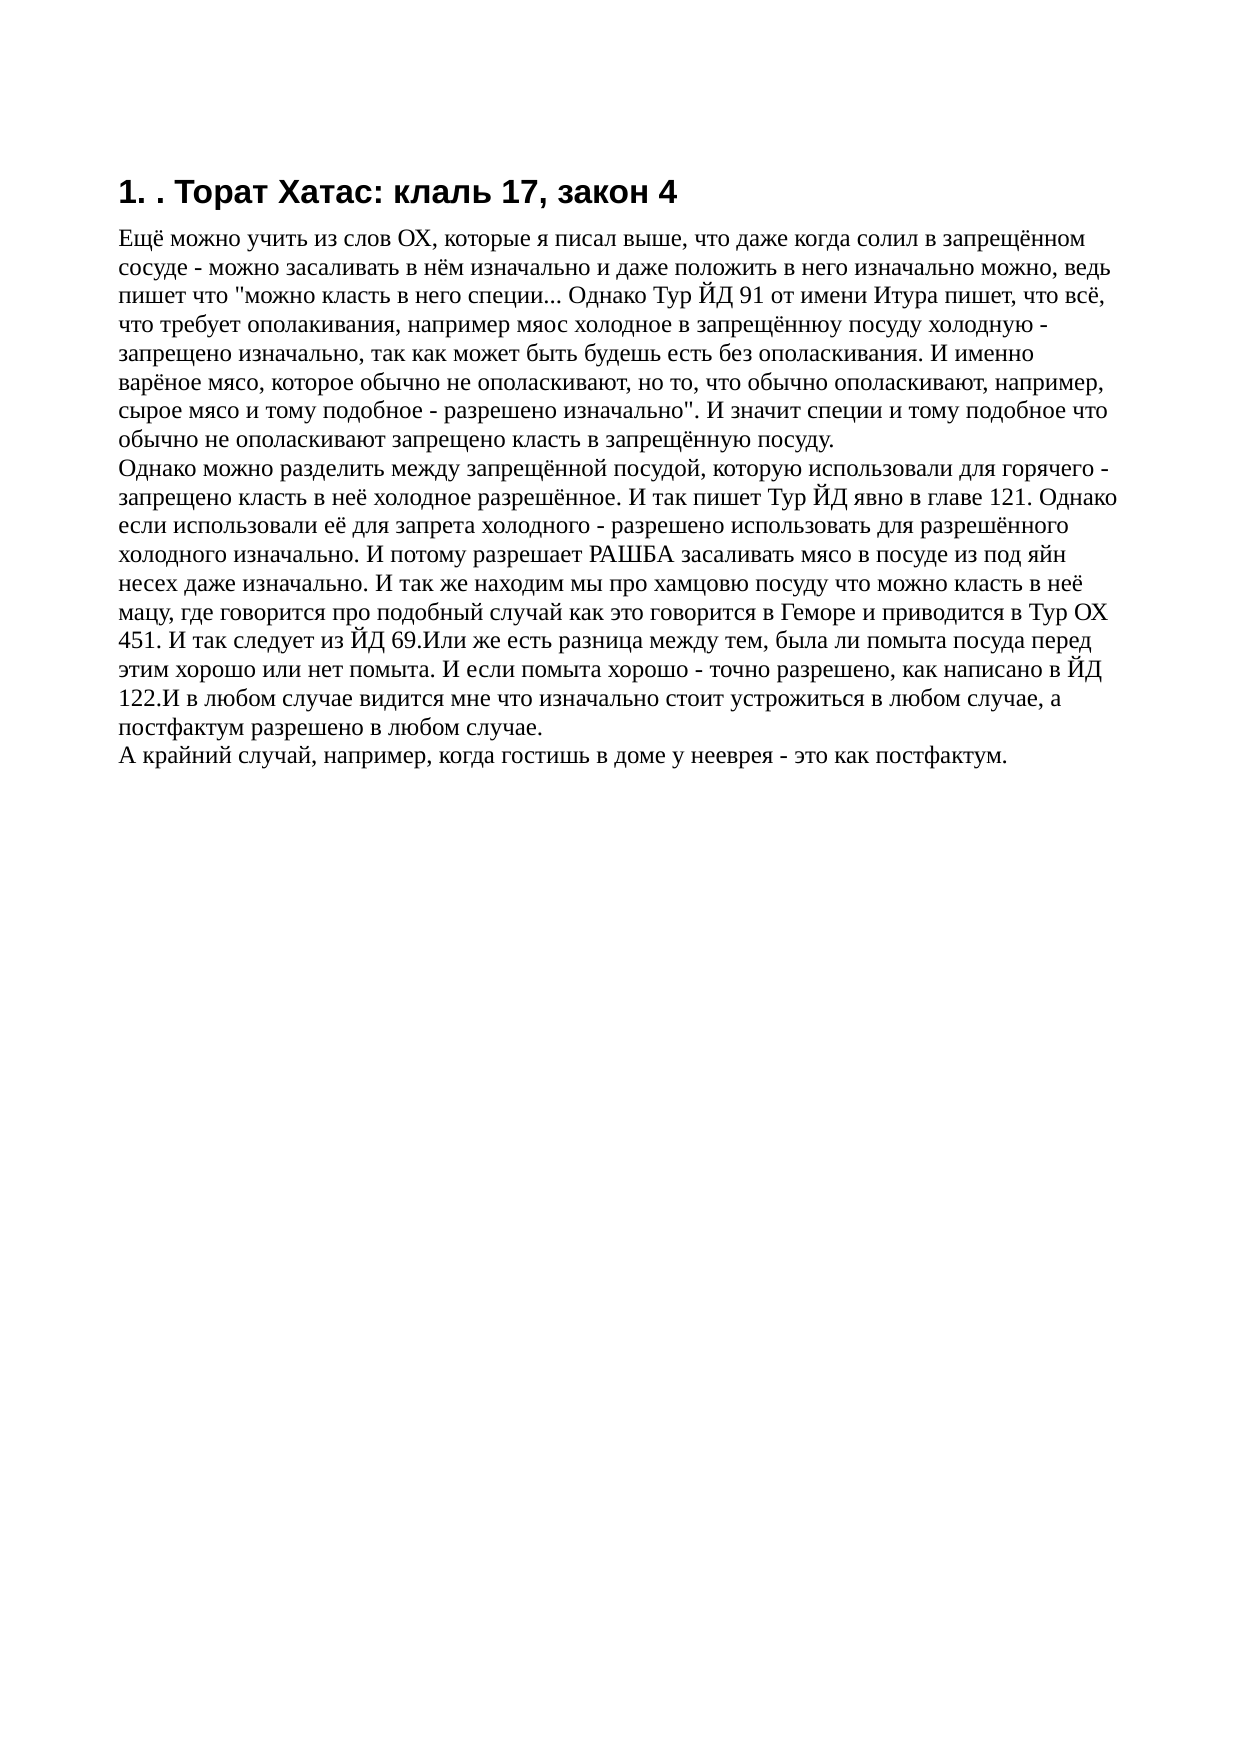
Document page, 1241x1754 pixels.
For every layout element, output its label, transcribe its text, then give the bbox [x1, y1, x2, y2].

subtitle . Торат Хатас: клаль 17, закон 4 [118, 147, 1122, 176]
text Ещё можно учить из слов ОХ, которые я писал выше, что даже когда солил в запрещённом сосуде - можно засаливать в нём изначально и даже положить в него изначально можно, ведь пишет что "можно класть в него специи... Однако Тур ЙД 91 от имени Итура пишет, что всё, что требует ополакивания, например мяос холодное в запрещённюу посуду холодную - запрещено изначально, так как может быть будешь есть без ополаскивания. И именно варёное мясо, которое обычно не ополаскивают, но то, что обычно ополаскивают, например, сырое мясо и тому подобное - разрешено изначально". И значит специи и тому подобное что обычно не ополаскивают запрещено класть в запрещённую посуду. [118, 176, 1122, 406]
text Однако можно разделить между запрещённой посудой, которую использовали для горячего - запрещено класть в неё холодное разрешённое. И так пишет Тур ЙД явно в главе 121. Однако если использовали её для запрета холодного - разрешено использовать для разрешённого холодного изначально. И потому разрешает РАШБА засаливать мясо в посуде из под яйн несех даже изначально. И так же находим мы про хамцовю посуду что можно класть в неё мацу, где говорится про подобный случай как это говорится в Геморе и приводится в Тур ОХ 451. И так следует из ЙД 69.Или же есть разница между тем, была ли помыта посуда перед этим хорошо или нет помыта. И если помыта хорошо - точно разрешено, как написано в ЙД 122.И в любом случае видится мне что изначально стоит устрожиться в любом случае, а постфактум разрешено в любом случае. [118, 406, 1122, 693]
text А крайний случай, например, когда гостишь в доме у нееврея - это как постфактум. [118, 693, 1122, 722]
